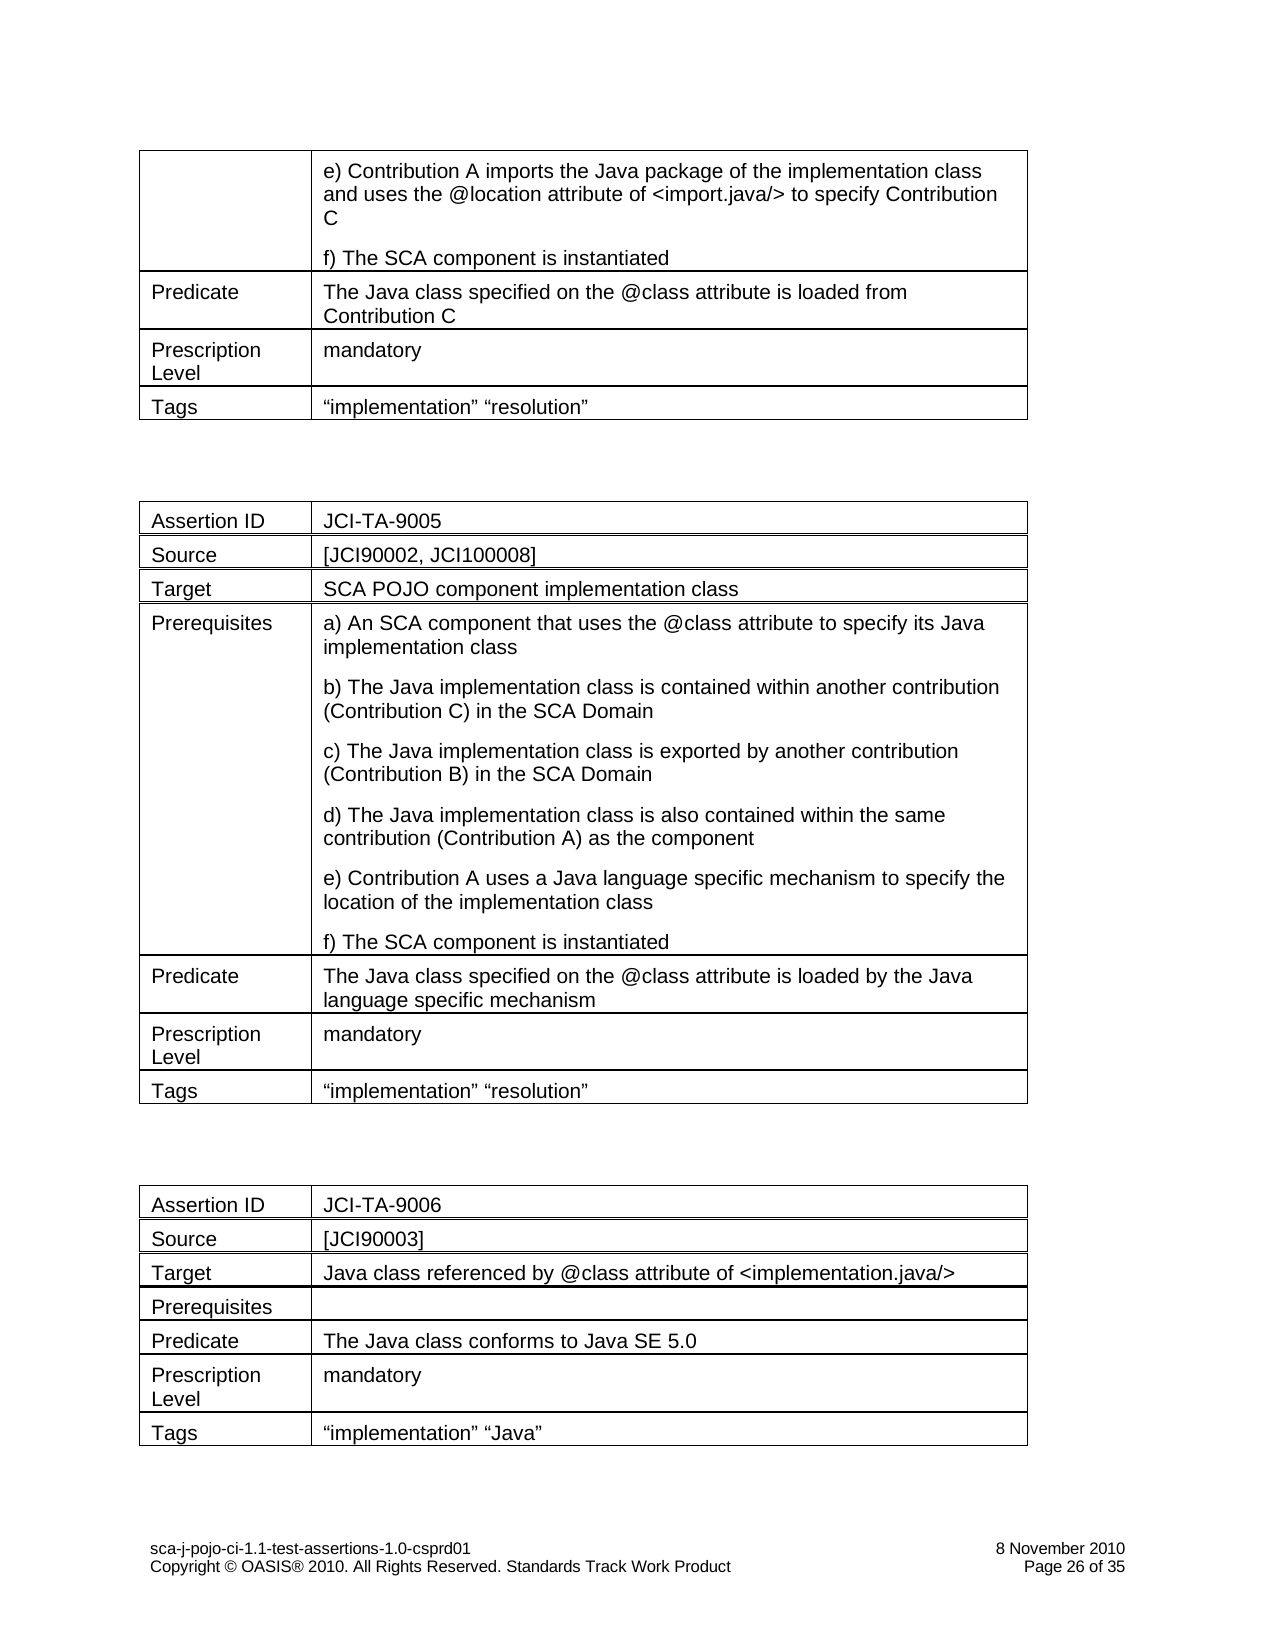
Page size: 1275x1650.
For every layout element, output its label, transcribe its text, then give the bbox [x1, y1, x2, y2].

table_cell “implementation” “resolution” [312, 1071, 1027, 1103]
table_cell Tags [140, 387, 311, 419]
table_cell Prescription Level [140, 330, 311, 385]
table_header Assertion ID [140, 1186, 311, 1217]
table_cell a) An SCA component that uses the @class attribute to specify its Java implementation class b) The Java implementation class is contained within another contribution (Contribution C) in the SCA Domain c) The Java implementation class is exported by another contribution (Contribution B) in the SCA Domain d) The Java implementation class is also contained within the same contribution (Contribution A) as the component e) Contribution A uses a Java language specific mechanism to specify the location of the implementation class f) The SCA component is instantiated [312, 604, 1027, 954]
table_cell Tags [140, 1071, 311, 1103]
table_header Assertion ID [140, 502, 311, 533]
table_cell Prerequisites [140, 604, 311, 954]
table_cell Prescription Level [140, 1355, 311, 1411]
table_cell e) Contribution A imports the Java package of the implementation class and uses the @location attribute of <import.java/> to specify Contribution C f) The SCA component is instantiated [312, 151, 1027, 270]
table_cell mandatory [312, 1014, 1027, 1069]
table_cell [312, 1288, 1027, 1319]
table_cell Source [140, 536, 311, 567]
table_cell The Java class specified on the @class attribute is loaded from Contribution C [312, 272, 1027, 328]
table_cell mandatory [312, 330, 1027, 385]
table_cell Prescription Level [140, 1014, 311, 1069]
table_cell Prerequisites [140, 1288, 311, 1319]
table_cell Predicate [140, 272, 311, 328]
table_cell [JCI90002, JCI100008] [312, 536, 1027, 567]
table_cell “implementation” “resolution” [312, 387, 1027, 419]
table_cell “implementation” “Java” [312, 1413, 1027, 1445]
table_cell Source [140, 1220, 311, 1251]
table_cell [JCI90003] [312, 1220, 1027, 1251]
table_cell SCA POJO component implementation class [312, 570, 1027, 601]
table_cell Predicate [140, 1321, 311, 1353]
table_cell Tags [140, 1413, 311, 1445]
table_cell [140, 151, 311, 270]
table_cell The Java class specified on the @class attribute is loaded by the Java language specific mechanism [312, 956, 1027, 1012]
table_cell The Java class conforms to Java SE 5.0 [312, 1321, 1027, 1353]
table_header JCI-TA-9006 [312, 1186, 1027, 1217]
table_cell Target [140, 1254, 311, 1285]
table_cell Target [140, 570, 311, 601]
table_header JCI-TA-9005 [312, 502, 1027, 533]
table_cell Java class referenced by @class attribute of <implementation.java/> [312, 1254, 1027, 1285]
table_cell Predicate [140, 956, 311, 1012]
table_cell mandatory [312, 1355, 1027, 1411]
